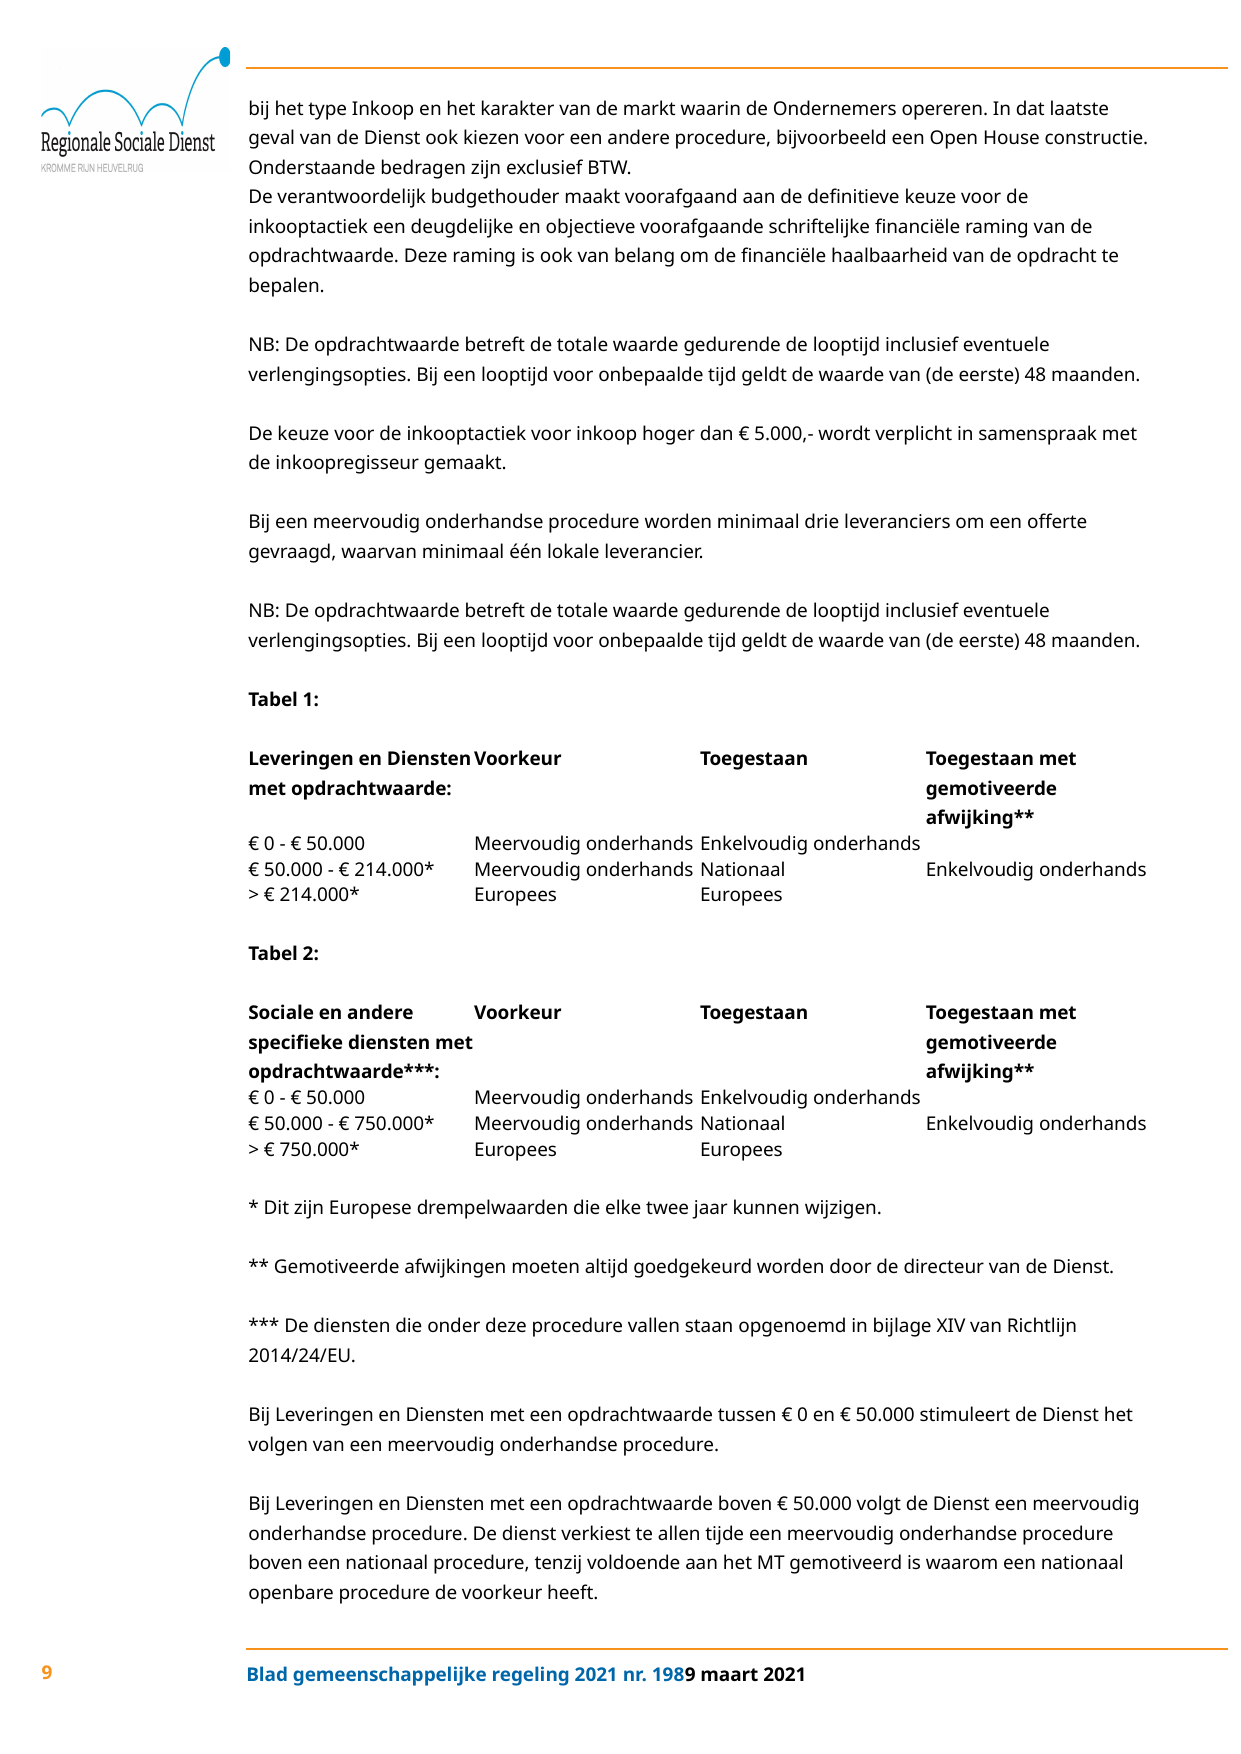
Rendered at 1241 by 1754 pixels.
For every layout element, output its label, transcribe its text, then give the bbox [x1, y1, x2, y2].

table_cell > € 750.000* [248, 1136, 474, 1161]
table_cell Enkelvoudig onderhands [700, 830, 926, 856]
table_cell Nationaal [700, 856, 926, 882]
table_cell Nationaal [700, 1110, 926, 1136]
text Tabel 1: [248, 686, 1152, 712]
text bij het type Inkoop en het karakter van de markt waarin de Ondernemers opereren. In dat laatste geval van de Dienst ook kiezen voor een andere procedure, bijvoorbeeld een Open House constructie. Onderstaande bedragen zijn exclusief BTW. [248, 95, 1152, 180]
table_header Toegestaan [700, 940, 926, 1084]
table_cell Enkelvoudig onderhands [926, 856, 1152, 882]
table_cell € 50.000 - € 750.000* [248, 1110, 474, 1136]
table_header Toegestaan [700, 745, 926, 830]
table_cell € 0 - € 50.000 [248, 830, 474, 856]
table_cell Europees [700, 1136, 926, 1161]
text Bij Leveringen en Diensten met een opdrachtwaarde boven € 50.000 volgt de Dienst een meervoudig onderhandse procedure. De dienst verkiest te allen tijde een meervoudig onderhandse procedure boven een nationaal procedure, tenzij voldoende aan het MT gemotiveerd is waarom een nationaal openbare procedure de voorkeur heeft. [248, 1490, 1152, 1604]
text ** Gemotiveerde afwijkingen moeten altijd goedgekeurd worden door de directeur van de Dienst. [248, 1253, 1152, 1279]
picture [41, 47, 231, 172]
table_cell Europees [700, 882, 926, 907]
table_cell Meervoudig onderhands [474, 830, 700, 856]
text Bij Leveringen en Diensten met een opdrachtwaarde tussen € 0 en € 50.000 stimuleert de Dienst het volgen van een meervoudig onderhandse procedure. [248, 1401, 1152, 1457]
table_cell > € 214.000* [248, 882, 474, 907]
table_header Tabel 2: Sociale en andere specifieke diensten met opdrachtwaarde***: [248, 940, 474, 1084]
table_header Toegestaan met gemotiveerde afwijking** [926, 940, 1152, 1084]
table_header Leveringen en Diensten met opdrachtwaarde: [248, 745, 474, 830]
table_header Voorkeur [474, 940, 700, 1084]
text Bij een meervoudig onderhandse procedure worden minimaal drie leveranciers om een offerte gevraagd, waarvan minimaal één lokale leverancier. [248, 508, 1152, 564]
table_header Voorkeur [474, 745, 700, 830]
table_cell [926, 882, 1152, 907]
table_cell [926, 830, 1152, 856]
table_cell Meervoudig onderhands [474, 856, 700, 882]
table_cell Enkelvoudig onderhands [926, 1110, 1152, 1136]
table_cell Enkelvoudig onderhands [700, 1084, 926, 1110]
table_cell [926, 1084, 1152, 1110]
table_cell Europees [474, 1136, 700, 1161]
table_cell [926, 1136, 1152, 1161]
text NB: De opdrachtwaarde betreft de totale waarde gedurende de looptijd inclusief eventuele verlengingsopties. Bij een looptijd voor onbepaalde tijd geldt de waarde van (de eerste) 48 maanden. [248, 597, 1152, 652]
table_cell Europees [474, 882, 700, 907]
table_cell € 50.000 - € 214.000* [248, 856, 474, 882]
table_header NB: De opdrachtwaarde betreft de totale waarde gedurende de looptijd inclusief eventuele verlengingsopties. Bij een looptijd voor onbepaalde tijd geldt de waarde van (de eerste) 48 maanden. [248, 332, 1152, 387]
text * Dit zijn Europese drempelwaarden die elke twee jaar kunnen wijzigen. [248, 1194, 1152, 1220]
text De verantwoordelijk budgethouder maakt voorafgaand aan de definitieve keuze voor de inkooptactiek een deugdelijke en objectieve voorafgaande schriftelijke financiële raming van de opdrachtwaarde. Deze raming is ook van belang om de financiële haalbaarheid van de opdracht te bepalen. [248, 183, 1152, 298]
table_cell € 0 - € 50.000 [248, 1084, 474, 1110]
table_cell Meervoudig onderhands [474, 1084, 700, 1110]
text De keuze voor de inkooptactiek voor inkoop hoger dan € 5.000,- wordt verplicht in samenspraak met de inkoopregisseur gemaakt. [248, 420, 1152, 475]
table_cell Meervoudig onderhands [474, 1110, 700, 1136]
table_header Toegestaan met gemotiveerde afwijking** [926, 745, 1152, 830]
text *** De diensten die onder deze procedure vallen staan opgenoemd in bijlage XIV van Richtlijn 2014/24/EU. [248, 1313, 1152, 1368]
